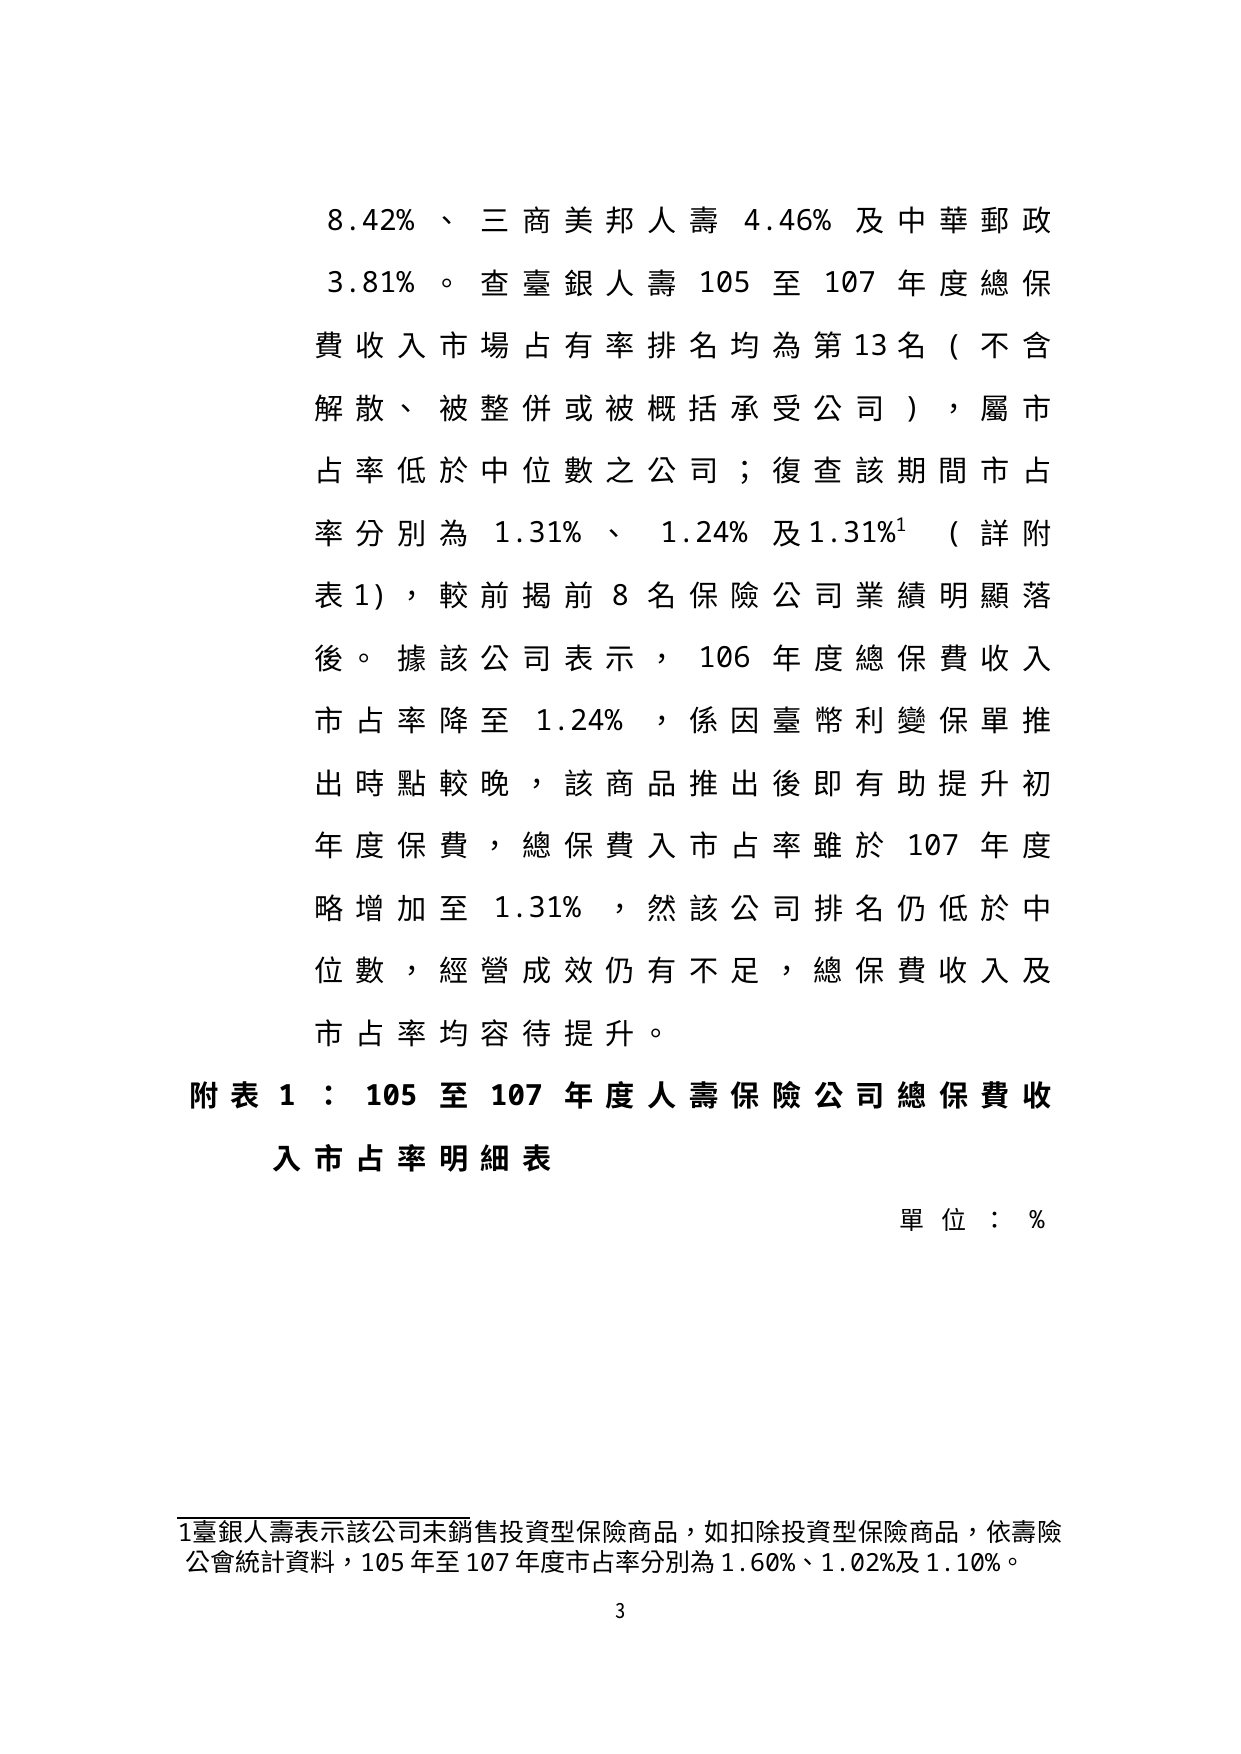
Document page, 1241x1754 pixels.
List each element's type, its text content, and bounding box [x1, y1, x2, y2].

text 臺銀人壽表示該公司未銷售投資型保險商品，如扣除投資型保險商品，依壽險公會統計資料，105年至107年度市占率分別為1.60%、1.02%及1.10%。 [177, 1518, 1063, 1577]
text 單位：% [183, 1177, 1058, 1240]
text 8.42%、三商美邦人壽4.46%及中華郵政3.81%。查臺銀人壽105至107年度總保費收入市場占有率排名均為第13名(不含解散、被整併或被概括承受公司)，屬市占率低於中位數之公司；復查該期間市占率分別為1.31%、1.24%及1.31%(詳附表1)，較前揭前8名保險公司業績明顯落後。據該公司表示，106年度總保費收入市占率降至1.24%，係因臺幣利變保單推出時點較晚，該商品推出後即有助提升初年度保費，總保費入市占率雖於107年度略增加至1.31%，然該公司排名仍低於中位數，經營成效仍有不足，總保費收入及市占率均容待提升。 [271, 177, 1058, 1052]
text 附表1：105至107年度人壽保險公司總保費收入市占率明細表 [183, 1052, 1058, 1177]
